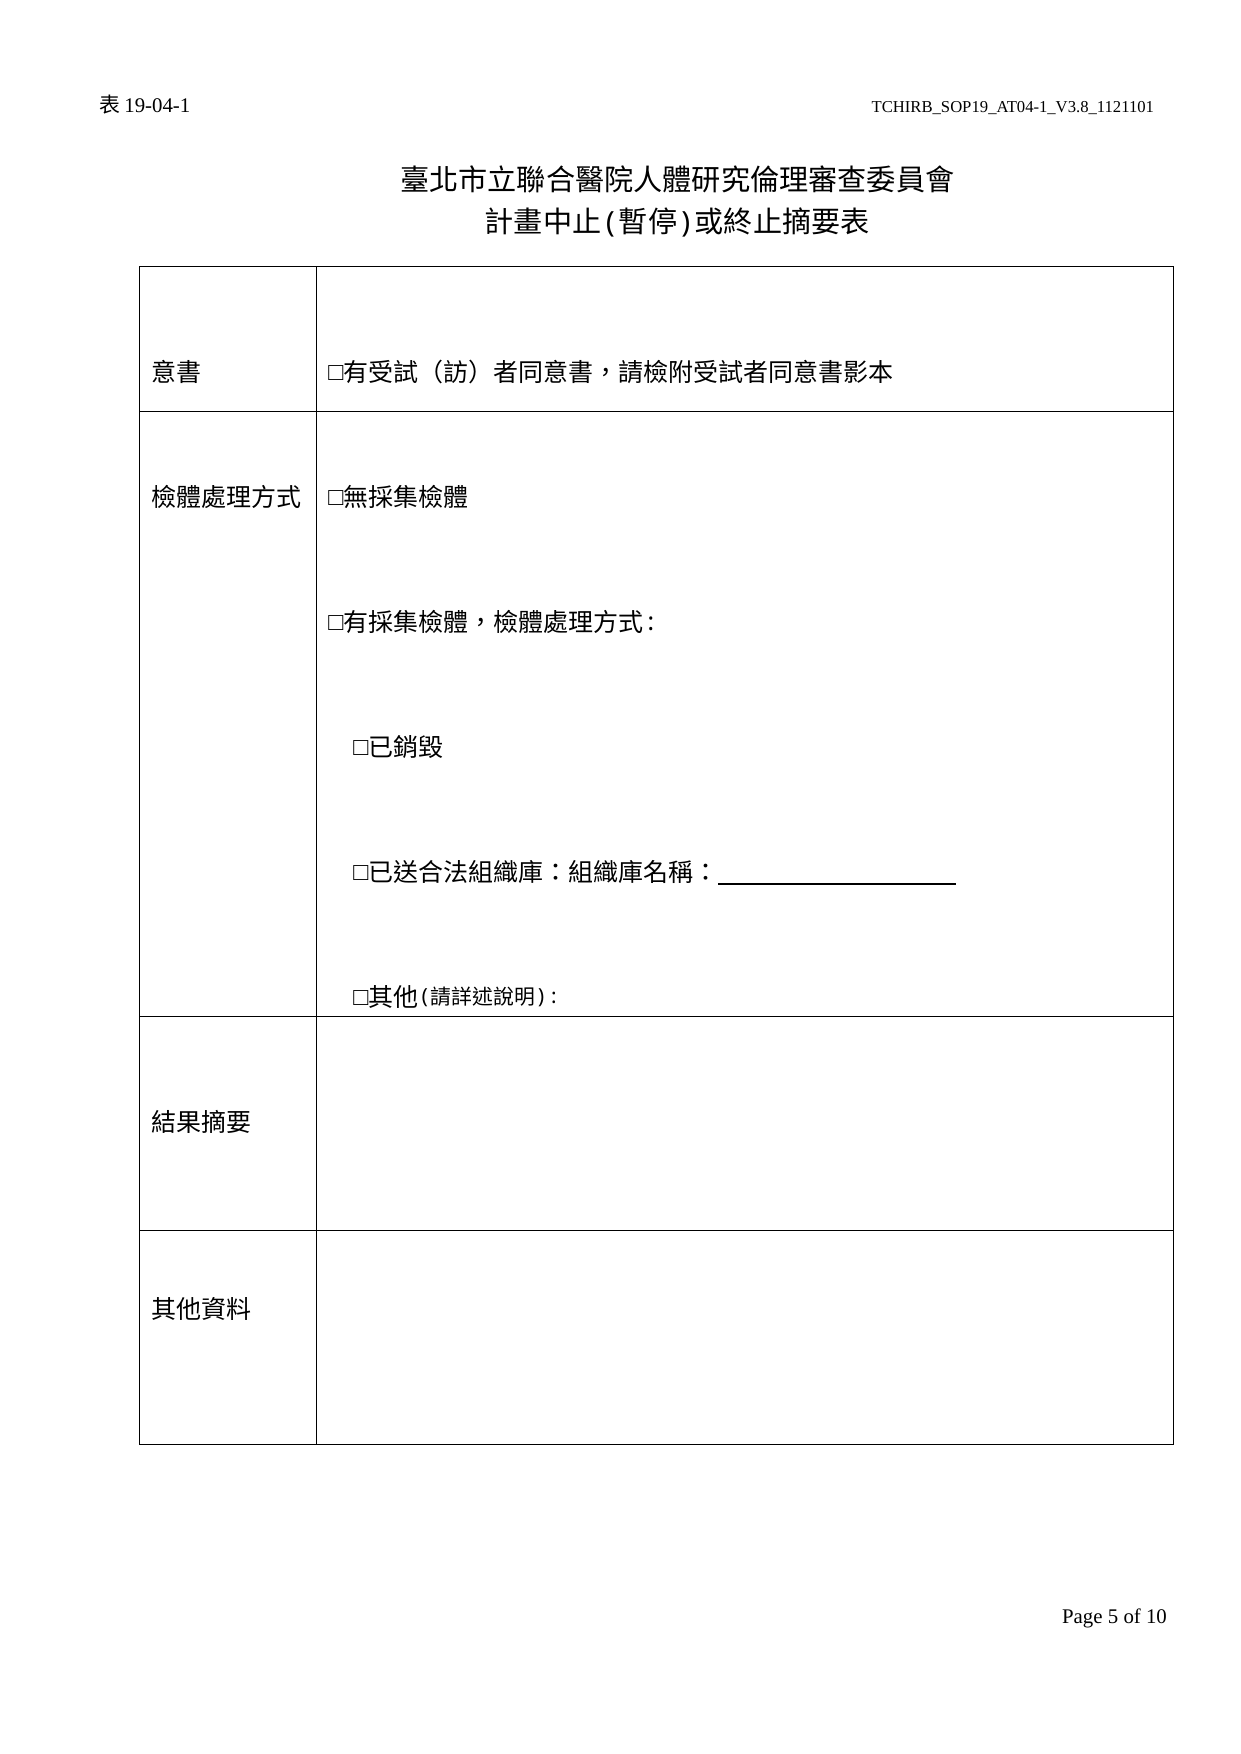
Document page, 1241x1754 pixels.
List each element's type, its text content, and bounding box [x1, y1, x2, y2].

table_cell 意書 [140, 267, 316, 411]
table_cell [317, 1017, 1173, 1230]
table_cell 檢體處理方式 [140, 412, 316, 1016]
table_cell 結果摘要 [140, 1017, 316, 1230]
table_cell 其他資料 [140, 1231, 316, 1444]
table_cell [317, 1231, 1173, 1444]
table_cell □無採集檢體 □有採集檢體，檢體處理方式: □已銷毀 □已送合法組織庫：組織庫名稱： □其他(請詳述說明): [317, 412, 1173, 1016]
table_cell □有受試（訪）者同意書，請檢附受試者同意書影本 [317, 267, 1173, 411]
